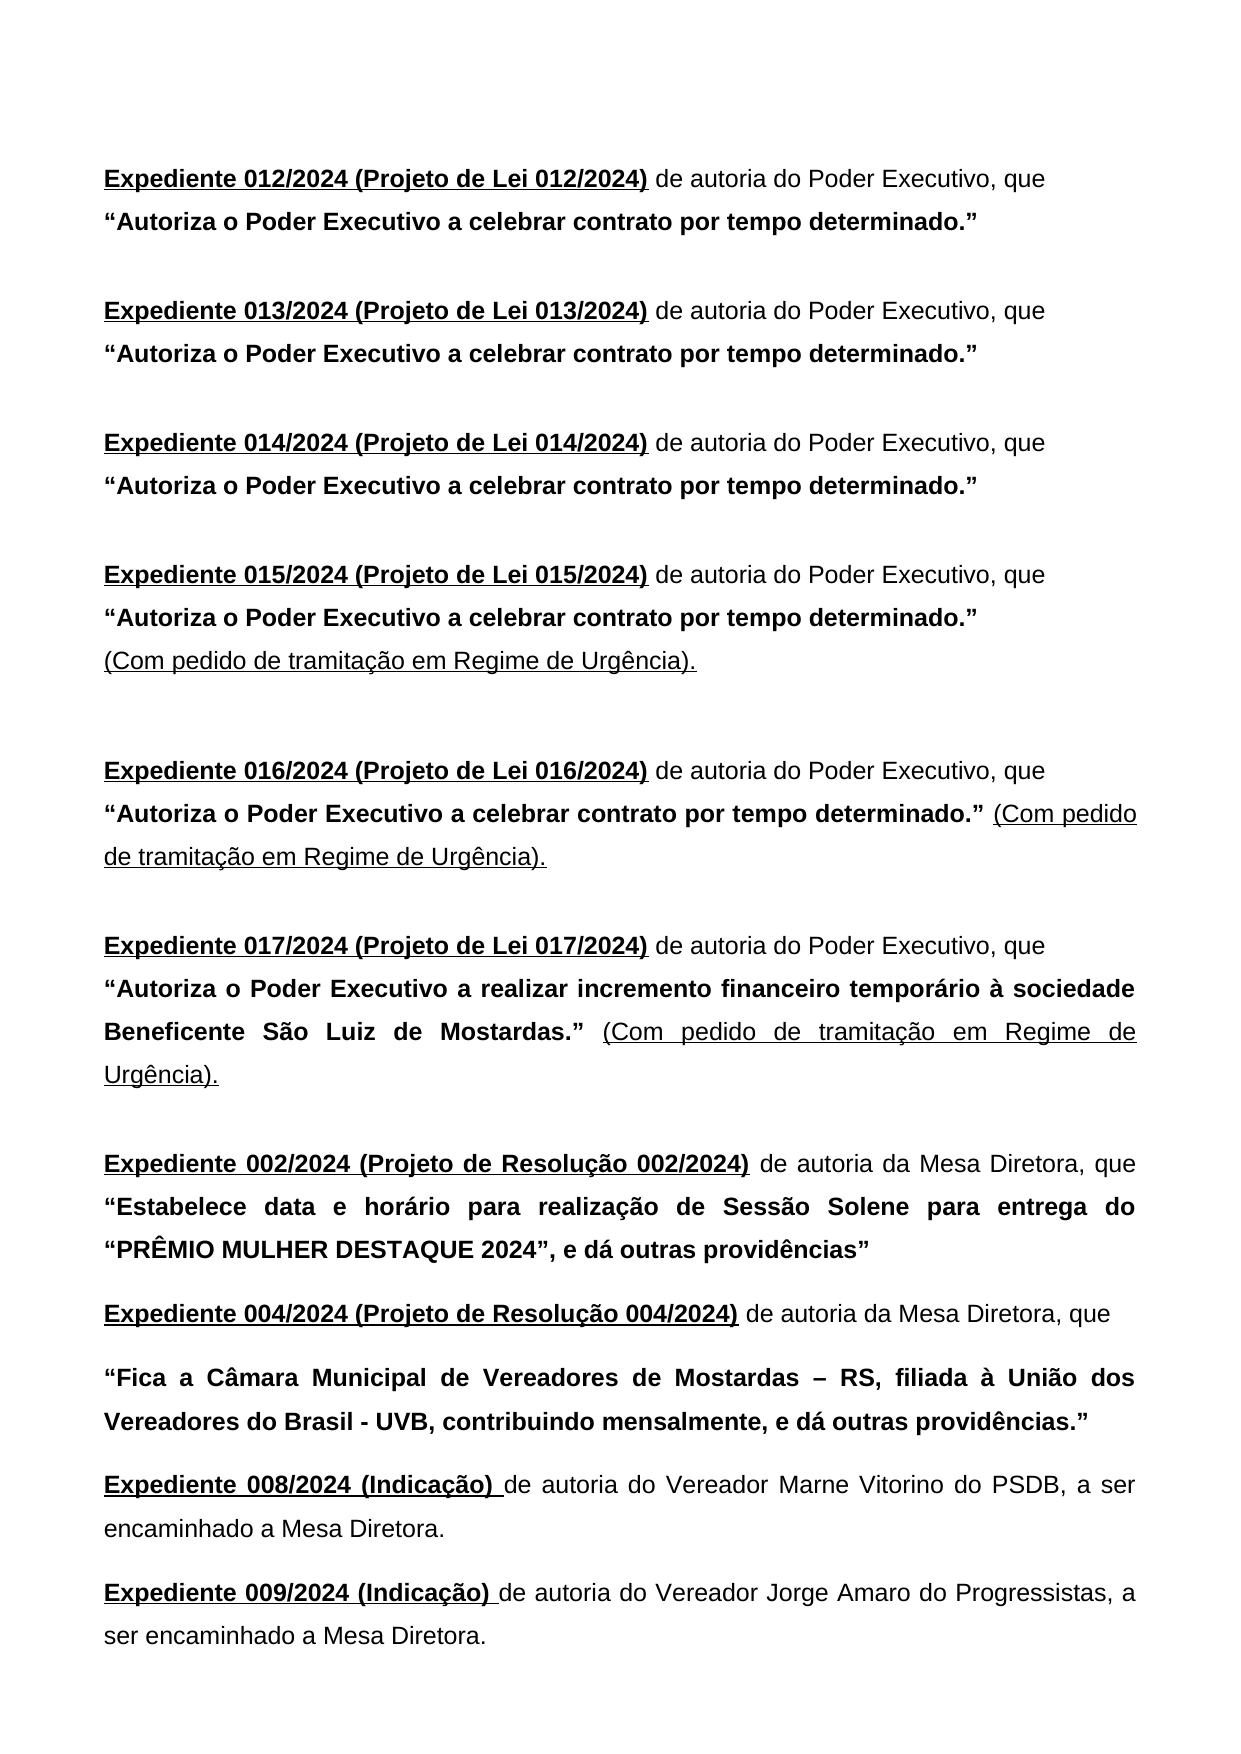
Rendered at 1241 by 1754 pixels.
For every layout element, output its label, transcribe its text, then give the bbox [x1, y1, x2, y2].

text “Autoriza o Poder Executivo a celebrar contrato por tempo determinado.” [103, 207, 1137, 236]
text Expediente 008/2024 (Indicação) de autoria do Vereador Marne Vitorino do PSDB, a ser encaminhado a Mesa Diretora. [103, 1470, 1137, 1542]
text Expediente 012/2024 (Projeto de Lei 012/2024) de autoria do Poder Executivo, que [103, 164, 1137, 193]
text Expediente 016/2024 (Projeto de Lei 016/2024) de autoria do Poder Executivo, que [103, 756, 1137, 784]
text Expediente 017/2024 (Projeto de Lei 017/2024) de autoria do Poder Executivo, que [103, 931, 1137, 960]
text “Fica a Câmara Municipal de Vereadores de Mostardas – RS, filiada à União dos Vereadores do Brasil - UVB, contribuindo mensalmente, e dá outras providências.” [103, 1363, 1137, 1435]
text Expediente 014/2024 (Projeto de Lei 014/2024) de autoria do Poder Executivo, que [103, 428, 1137, 457]
text “Autoriza o Poder Executivo a celebrar contrato por tempo determinado.” [103, 471, 1137, 500]
text Expediente 015/2024 (Projeto de Lei 015/2024) de autoria do Poder Executivo, que [103, 560, 1137, 589]
text “Autoriza o Poder Executivo a realizar incremento financeiro temporário à sociedade Beneficente São Luiz de Mostardas.” (Com pedido de tramitação em Regime de Urgência). [103, 974, 1137, 1089]
text “Autoriza o Poder Executivo a celebrar contrato por tempo determinado.” [103, 339, 1137, 368]
text “Autoriza o Poder Executivo a celebrar contrato por tempo determinado.” [103, 603, 1137, 632]
text (Com pedido de tramitação em Regime de Urgência). [103, 646, 1137, 675]
text “Autoriza o Poder Executivo a celebrar contrato por tempo determinado.” (Com pedido de tramitação em Regime de Urgência). [103, 799, 1137, 871]
text Expediente 009/2024 (Indicação) de autoria do Vereador Jorge Amaro do Progressistas, a ser encaminhado a Mesa Diretora. [103, 1577, 1137, 1649]
text Expediente 002/2024 (Projeto de Resolução 002/2024) de autoria da Mesa Diretora, que “Estabelece data e horário para realização de Sessão Solene para entrega do “PRÊMIO MULHER DESTAQUE 2024”, e dá outras providências” [103, 1149, 1137, 1264]
text Expediente 013/2024 (Projeto de Lei 013/2024) de autoria do Poder Executivo, que [103, 296, 1137, 325]
text Expediente 004/2024 (Projeto de Resolução 004/2024) de autoria da Mesa Diretora, que [103, 1299, 1137, 1328]
